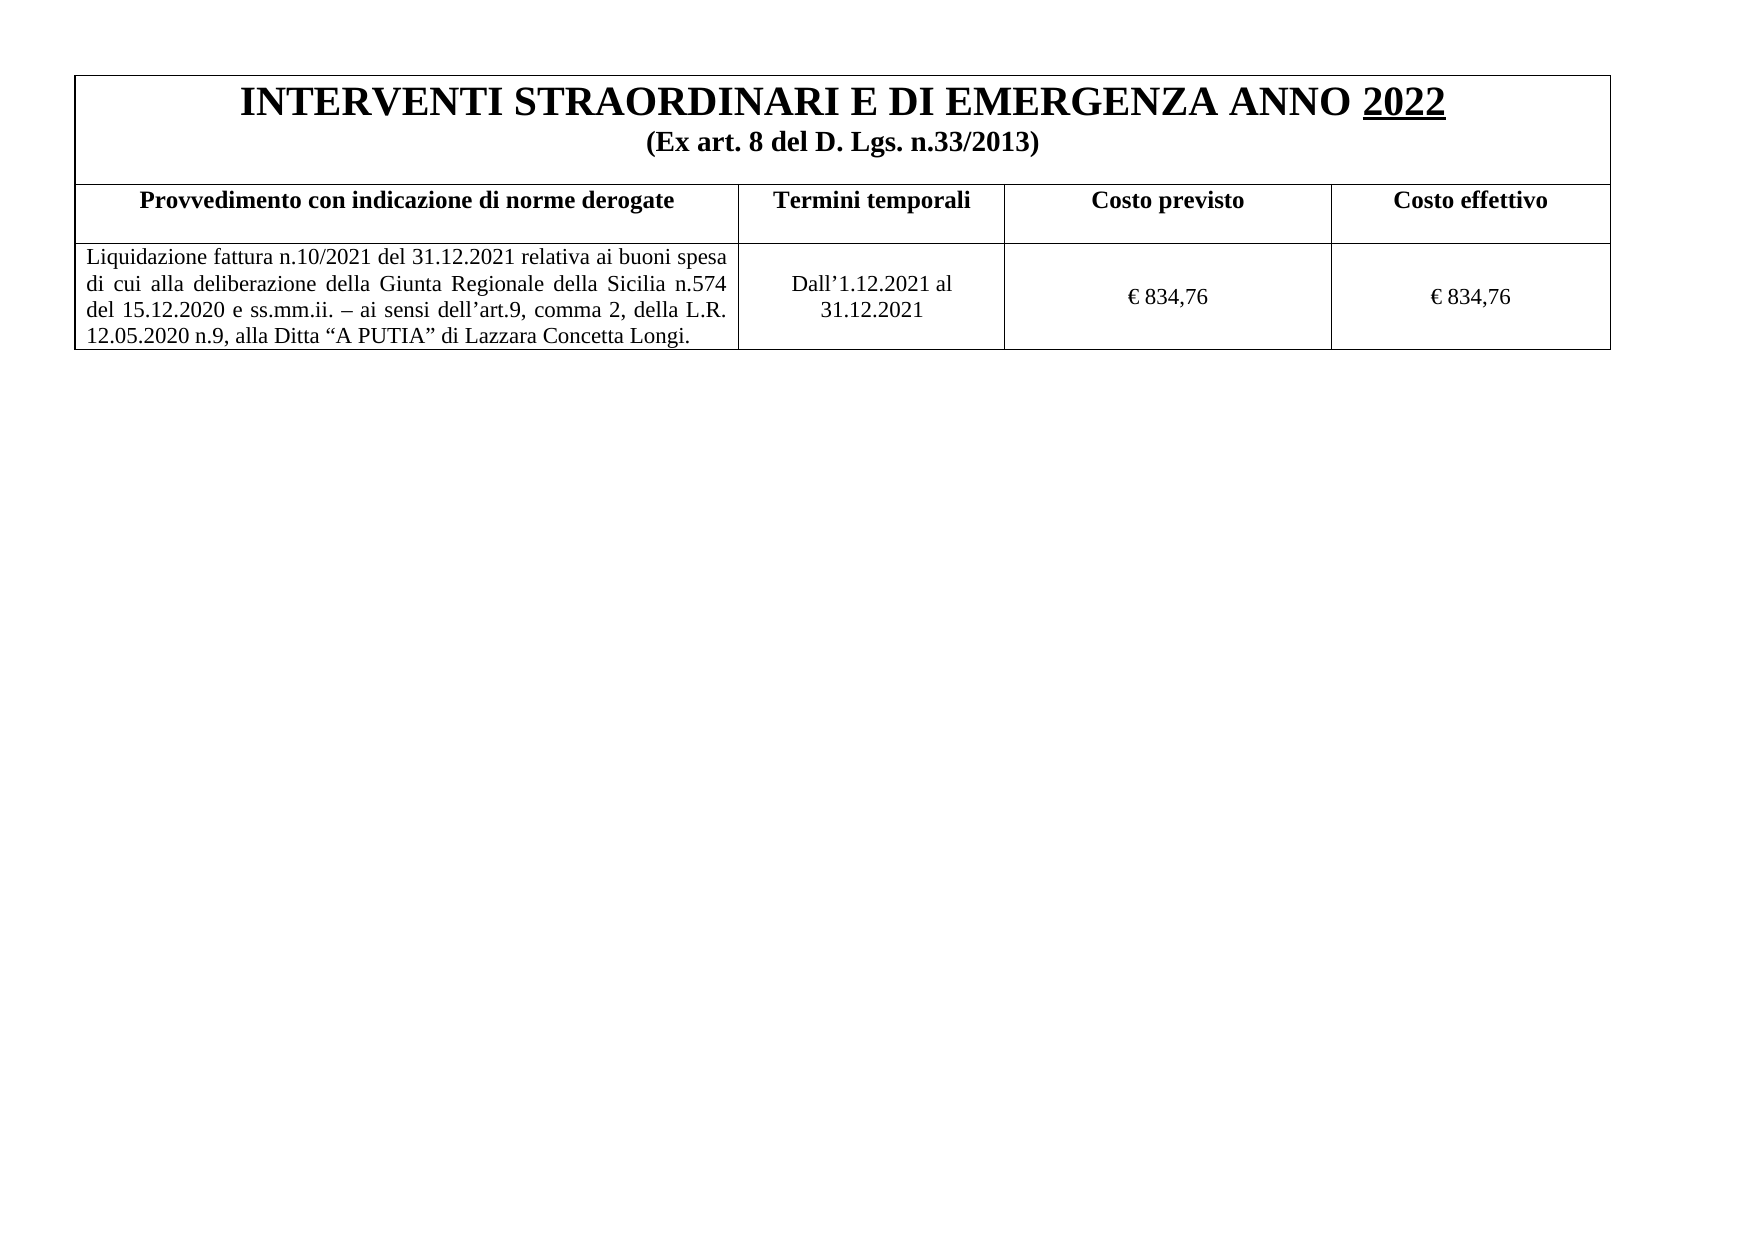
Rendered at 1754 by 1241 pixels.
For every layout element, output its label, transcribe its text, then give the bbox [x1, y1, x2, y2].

table_cell Provvedimento con indicazione di norme derogate [76, 185, 738, 242]
table_cell Liquidazione fattura n.10/2021 del 31.12.2021 relativa ai buoni spesa di cui alla deliberazione della Giunta Regionale della Sicilia n.574 del 15.12.2020 e ss.mm.ii. – ai sensi dell’art.9, comma 2, della L.R. 12.05.2020 n.9, alla Ditta “A PUTIA” di Lazzara Concetta Longi. [76, 244, 738, 349]
table_cell Dall’1.12.2021 al 31.12.2021 [739, 244, 1004, 349]
table_cell € 834,76 [1332, 244, 1610, 349]
table_cell € 834,76 [1005, 244, 1331, 349]
table_cell Costo previsto [1005, 185, 1331, 242]
table_cell Termini temporali [739, 185, 1004, 242]
table_header INTERVENTI STRAORDINARI E DI EMERGENZA ANNO 2022 (Ex art. 8 del D. Lgs. n.33/2013) [76, 76, 1610, 184]
table_cell Costo effettivo [1332, 185, 1610, 242]
